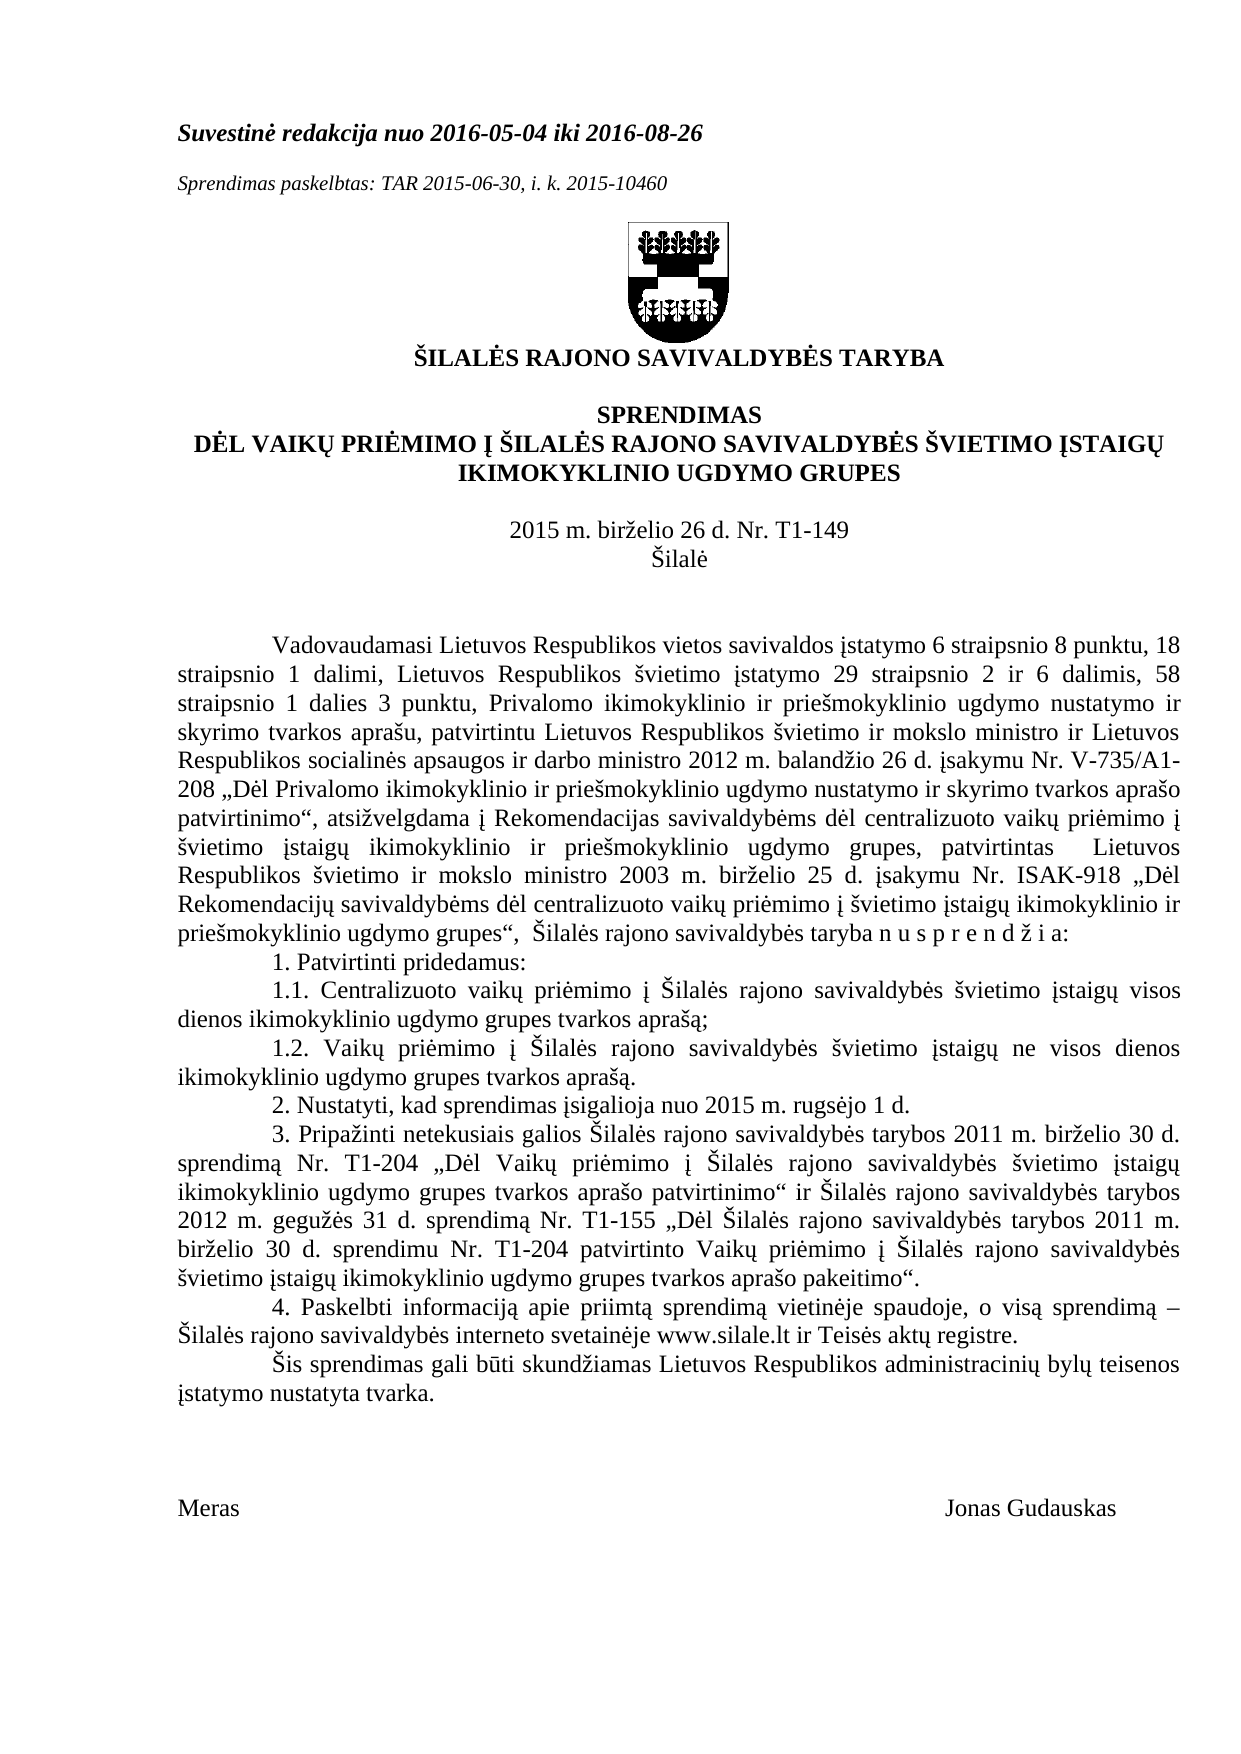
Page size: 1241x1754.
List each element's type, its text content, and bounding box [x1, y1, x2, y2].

text 1. Patvirtinti pridedamus: [177, 947, 1181, 976]
text Šis sprendimas gali būti skundžiamas Lietuvos Respublikos administracinių bylų teisenos įstatymo nustatyta tvarka. [177, 1349, 1181, 1407]
text Sprendimas paskelbtas: TAR 2015-06-30, i. k. 2015-10460 [177, 171, 1181, 195]
text SPRENDIMAS [177, 401, 1181, 429]
text 1.2. Vaikų priėmimo į Šilalės rajono savivaldybės švietimo įstaigų ne visos dienos ikimokyklinio ugdymo grupes tvarkos aprašą. [177, 1033, 1181, 1091]
text Vadovaudamasi Lietuvos Respublikos vietos savivaldos įstatymo 6 straipsnio 8 punktu, 18 straipsnio 1 dalimi, Lietuvos Respublikos švietimo įstatymo 29 straipsnio 2 ir 6 dalimis, 58 straipsnio 1 dalies 3 punktu, Privalomo ikimokyklinio ir priešmokyklinio ugdymo nustatymo ir skyrimo tvarkos aprašu, patvirtintu Lietuvos Respublikos švietimo ir mokslo ministro ir Lietuvos Respublikos socialinės apsaugos ir darbo ministro 2012 m. balandžio 26 d. įsakymu Nr. V-735/A1-208 „Dėl Privalomo ikimokyklinio ir priešmokyklinio ugdymo nustatymo ir skyrimo tvarkos aprašo patvirtinimo“, atsižvelgdama į Rekomendacijas savivaldybėms dėl centralizuoto vaikų priėmimo į švietimo įstaigų ikimokyklinio ir priešmokyklinio ugdymo grupes, patvirtintas Lietuvos Respublikos švietimo ir mokslo ministro 2003 m. birželio 25 d. įsakymu Nr. ISAK-918 „Dėl Rekomendacijų savivaldybėms dėl centralizuoto vaikų priėmimo į švietimo įstaigų ikimokyklinio ir priešmokyklinio ugdymo grupes“, Šilalės rajono savivaldybės taryba n u s p r e n d ž i a: [177, 631, 1181, 947]
text 4. Paskelbti informaciją apie priimtą sprendimą vietinėje spaudoje, o visą sprendimą – Šilalės rajono savivaldybės interneto svetainėje www.silale.lt ir Teisės aktų registre. [177, 1292, 1181, 1349]
text Suvestinė redakcija nuo 2016-05-04 iki 2016-08-26 [177, 118, 1181, 147]
text Meras Jonas Gudauskas [177, 1493, 1181, 1522]
text Šilalė [177, 544, 1181, 573]
text 3. Pripažinti netekusiais galios Šilalės rajono savivaldybės tarybos 2011 m. birželio 30 d. sprendimą Nr. T1-204 „Dėl Vaikų priėmimo į Šilalės rajono savivaldybės švietimo įstaigų ikimokyklinio ugdymo grupes tvarkos aprašo patvirtinimo“ ir Šilalės rajono savivaldybės tarybos 2012 m. gegužės 31 d. sprendimą Nr. T1-155 „Dėl Šilalės rajono savivaldybės tarybos 2011 m. birželio 30 d. sprendimu Nr. T1-204 patvirtinto Vaikų priėmimo į Šilalės rajono savivaldybės švietimo įstaigų ikimokyklinio ugdymo grupes tvarkos aprašo pakeitimo“. [177, 1119, 1181, 1292]
text 2. Nustatyti, kad sprendimas įsigalioja nuo 2015 m. rugsėjo 1 d. [177, 1091, 1181, 1119]
text ŠILALĖS RAJONO SAVIVALDYBĖS TARYBA [177, 343, 1181, 372]
text 1.1. Centralizuoto vaikų priėmimo į Šilalės rajono savivaldybės švietimo įstaigų visos dienos ikimokyklinio ugdymo grupes tvarkos aprašą; [177, 976, 1181, 1033]
text 2015 m. birželio 26 d. Nr. T1-149 [177, 516, 1181, 544]
text DĖL VAIKŲ PRIĖMIMO Į ŠILALĖS RAJONO SAVIVALDYBĖS ŠVIETIMO ĮSTAIGŲ IKIMOKYKLINIO UGDYMO GRUPES [177, 429, 1181, 487]
